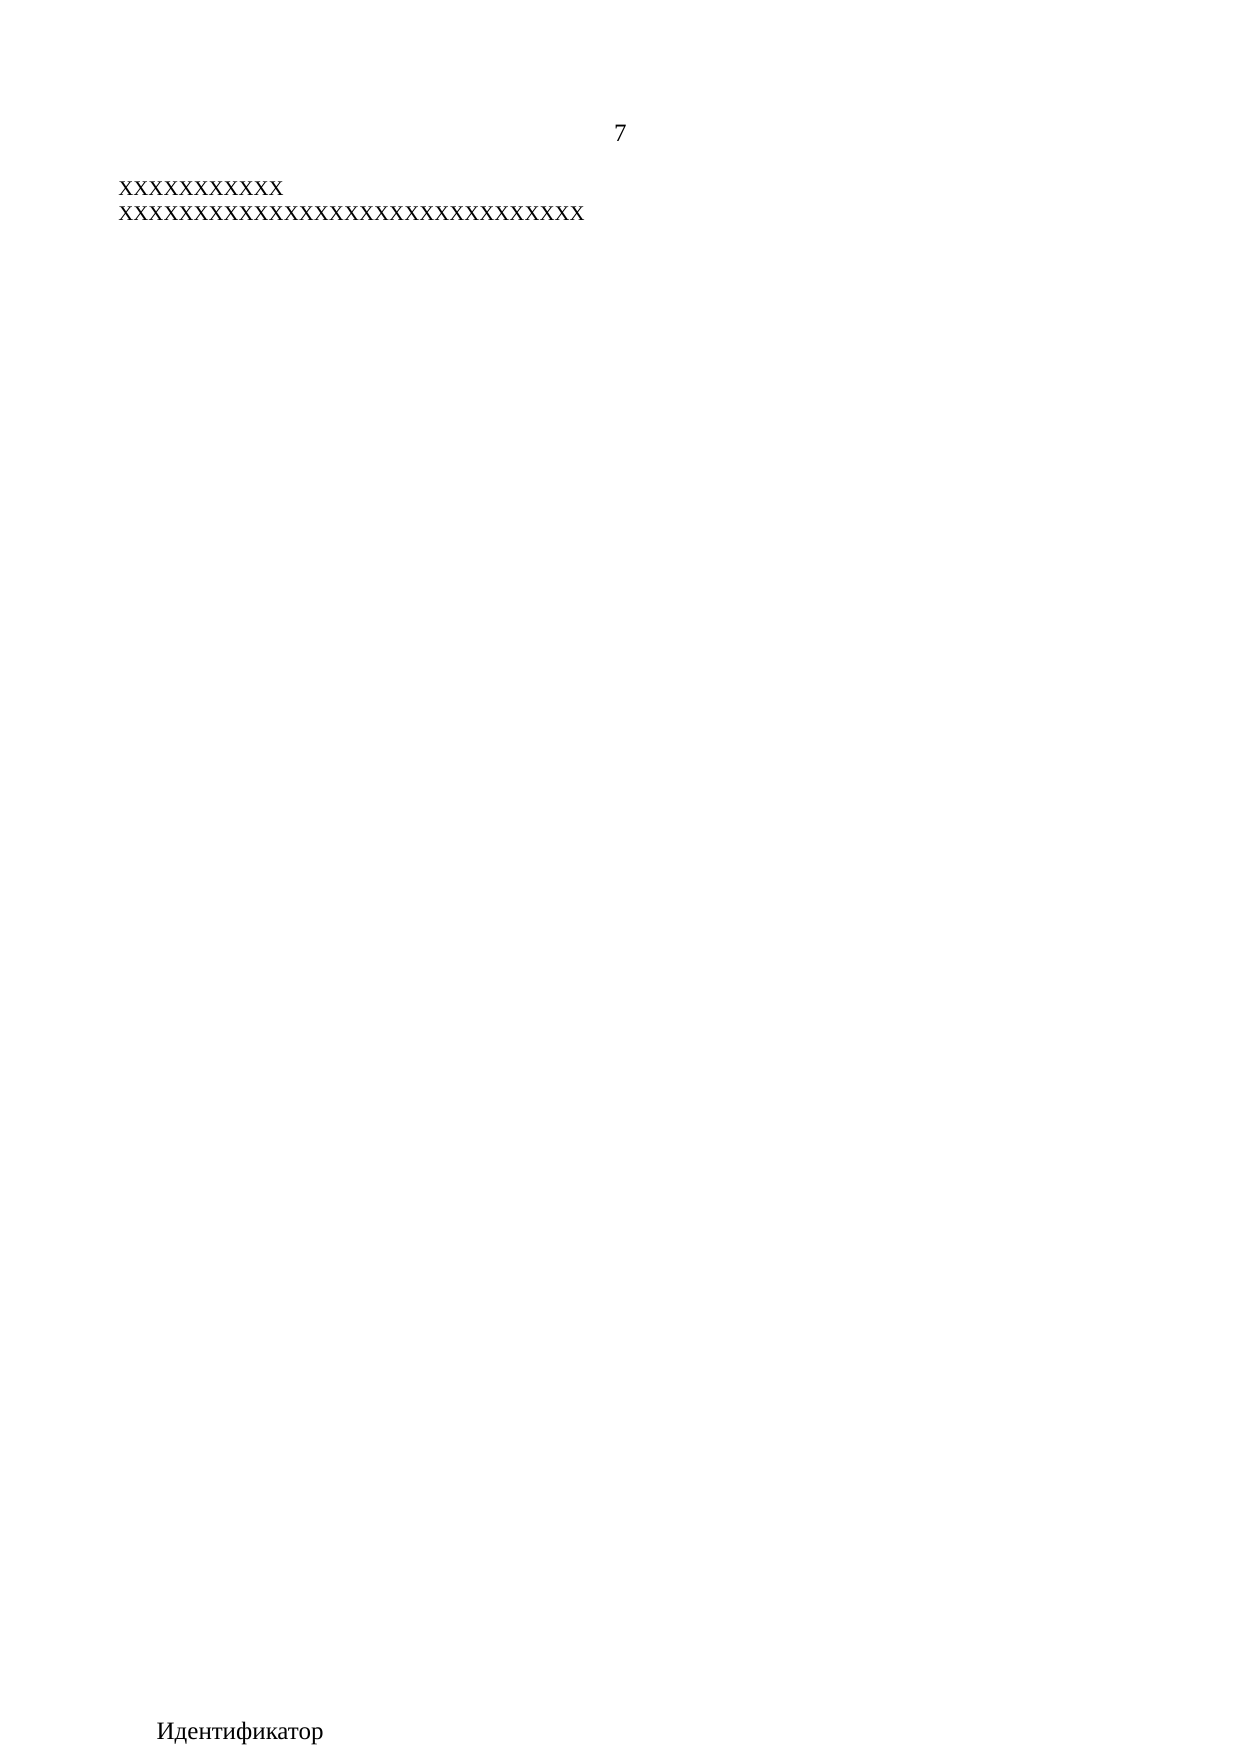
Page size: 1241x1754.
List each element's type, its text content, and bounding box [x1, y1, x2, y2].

text XXXXXXXXXXX [118, 176, 1122, 200]
text XXXXXXXXXXXXXXXXXXXXXXXXXXXXXXX [118, 200, 1122, 224]
